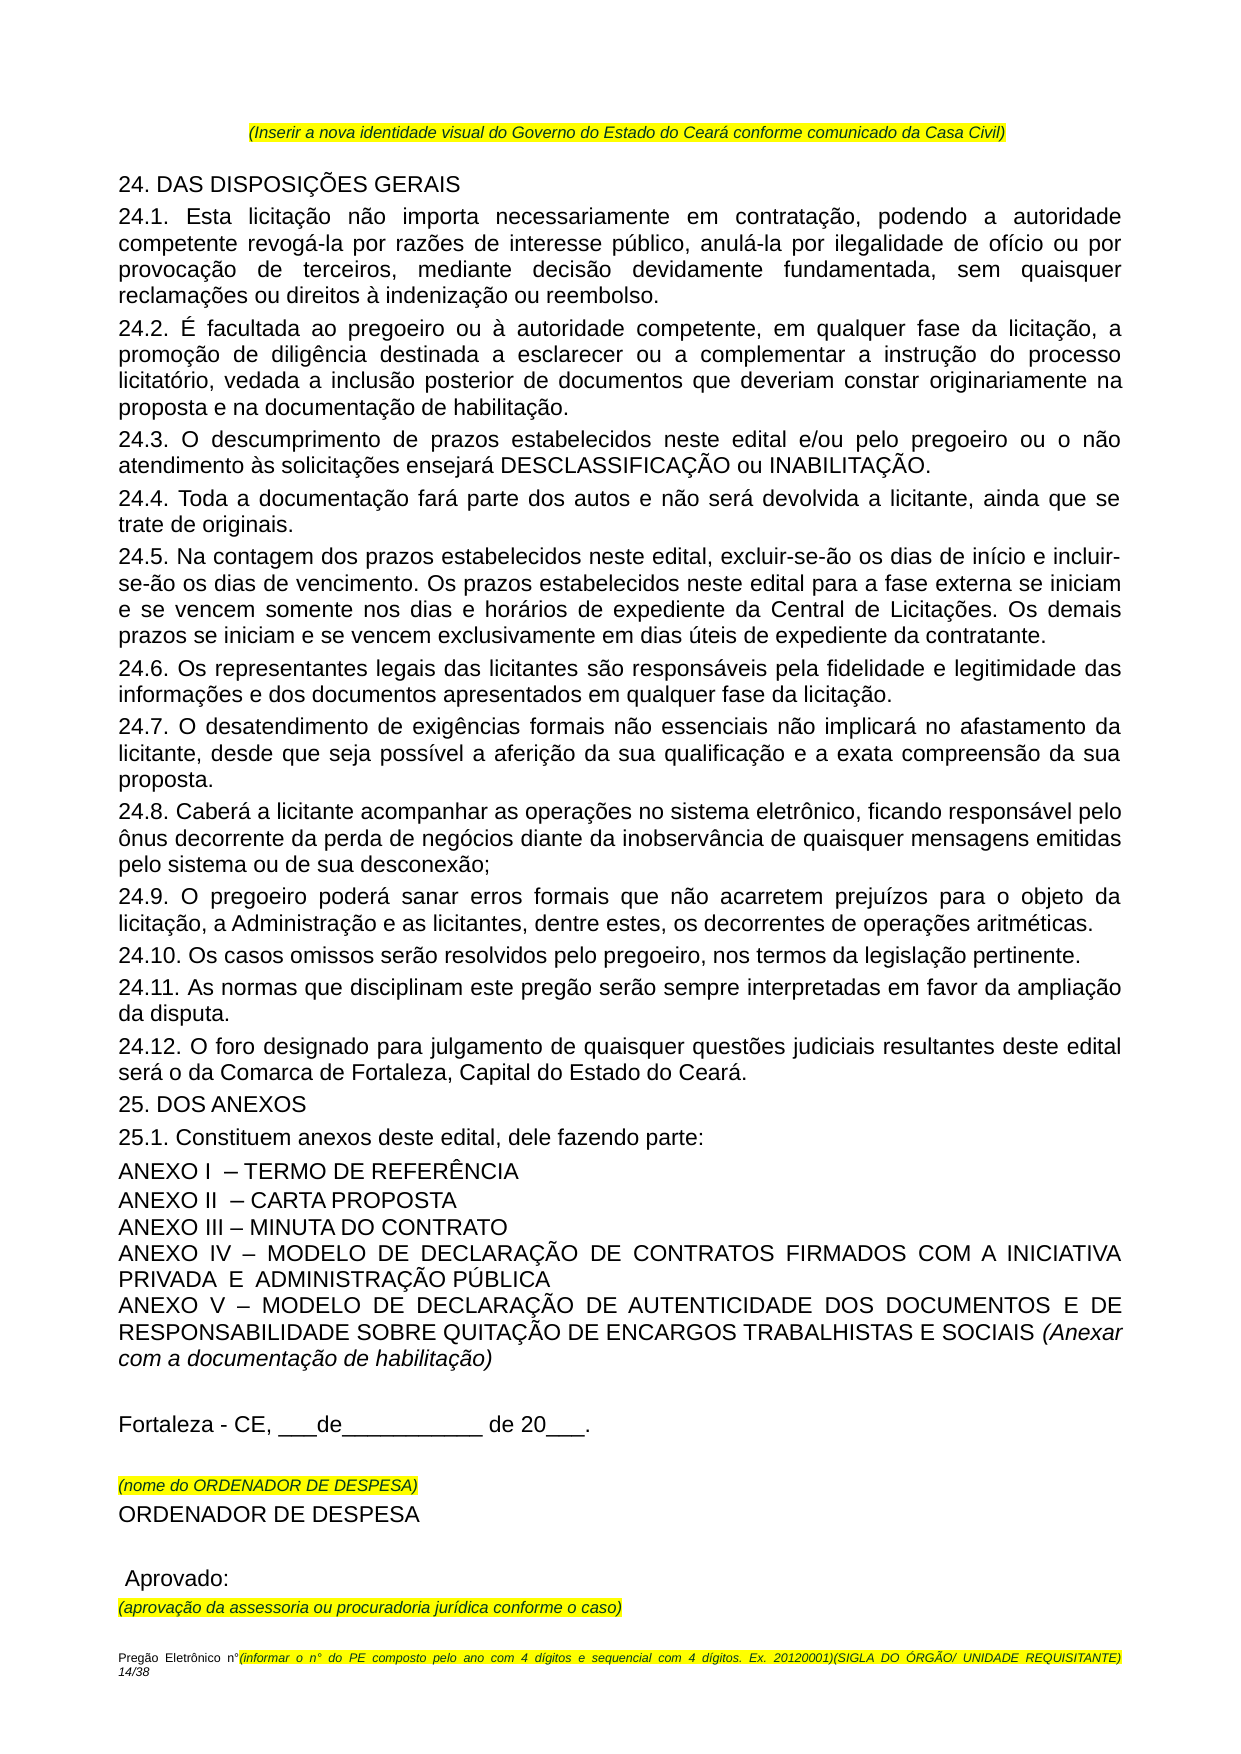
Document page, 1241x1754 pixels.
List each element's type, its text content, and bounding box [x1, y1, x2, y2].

text 24. DAS DISPOSIÇÕES GERAIS [118, 171, 1122, 197]
text 24.12. O foro designado para julgamento de quaisquer questões judiciais resultantes deste edital será o da Comarca de Fortaleza, Capital do Estado do Ceará. [118, 1033, 1122, 1085]
text 24.10. Os casos omissos serão resolvidos pelo pregoeiro, nos termos da legislação pertinente. [118, 942, 1122, 968]
text ANEXO IV – MODELO DE DECLARAÇÃO DE CONTRATOS FIRMADOS COM A INICIATIVA PRIVADA E ADMINISTRAÇÃO PÚBLICA [118, 1240, 1122, 1292]
text 25.1. Constituem anexos deste edital, dele fazendo parte: [118, 1124, 1122, 1150]
text ANEXO I – TERMO DE REFERÊNCIA [118, 1156, 1122, 1185]
text 24.3. O descumprimento de prazos estabelecidos neste edital e/ou pelo pregoeiro ou o não atendimento às solicitações ensejará DESCLASSIFICAÇÃO ou INABILITAÇÃO. [118, 426, 1122, 478]
text 24.11. As normas que disciplinam este pregão serão sempre interpretadas em favor da ampliação da disputa. [118, 974, 1122, 1027]
text 24.1. Esta licitação não importa necessariamente em contratação, podendo a autoridade competente revogá-la por razões de interesse público, anulá-la por ilegalidade de ofício ou por provocação de terceiros, mediante decisão devidamente fundamentada, sem quaisquer reclamações ou direitos à indenização ou reembolso. [118, 203, 1122, 308]
text ORDENADOR DE DESPESA [118, 1501, 1122, 1527]
text 24.2. É facultada ao pregoeiro ou à autoridade competente, em qualquer fase da licitação, a promoção de diligência destinada a esclarecer ou a complementar a instrução do processo licitatório, vedada a inclusão posterior de documentos que deveriam constar originariamente na proposta e na documentação de habilitação. [118, 314, 1122, 420]
text (aprovação da assessoria ou procuradoria jurídica conforme o caso) [118, 1597, 1122, 1617]
text (nome do ORDENADOR DE DESPESA) [118, 1476, 1122, 1495]
text 24.4. Toda a documentação fará parte dos autos e não será devolvida a licitante, ainda que se trate de originais. [118, 484, 1122, 537]
text 24.8. Caberá a licitante acompanhar as operações no sistema eletrônico, ficando responsável pelo ônus decorrente da perda de negócios diante da inobservância de quaisquer mensagens emitidas pelo sistema ou de sua desconexão; [118, 798, 1122, 877]
text 24.6. Os representantes legais das licitantes são responsáveis pela fidelidade e legitimidade das informações e dos documentos apresentados em qualquer fase da licitação. [118, 654, 1122, 707]
text 24.7. O desatendimento de exigências formais não essenciais não implicará no afastamento da licitante, desde que seja possível a aferição da sua qualificação e a exata compreensão da sua proposta. [118, 713, 1122, 792]
text ANEXO V – MODELO DE DECLARAÇÃO DE AUTENTICIDADE DOS DOCUMENTOS E DE RESPONSABILIDADE SOBRE QUITAÇÃO DE ENCARGOS TRABALHISTAS E SOCIAIS (Anexar com a documentação de habilitação) [118, 1292, 1122, 1372]
text Fortaleza - CE, ___de___________ de 20___. [118, 1411, 1122, 1437]
text 24.5. Na contagem dos prazos estabelecidos neste edital, excluir-se-ão os dias de início e incluir-se-ão os dias de vencimento. Os prazos estabelecidos neste edital para a fase externa se iniciam e se vencem somente nos dias e horários de expediente da Central de Licitações. Os demais prazos se iniciam e se vencem exclusivamente em dias úteis de expediente da contratante. [118, 543, 1122, 648]
text 25. DOS ANEXOS [118, 1091, 1122, 1118]
text Aprovado: [118, 1565, 1122, 1592]
text 24.9. O pregoeiro poderá sanar erros formais que não acarretem prejuízos para o objeto da licitação, a Administração e as licitantes, dentre estes, os decorrentes de operações aritméticas. [118, 883, 1122, 936]
text ANEXO III – MINUTA DO CONTRATO [118, 1213, 1122, 1240]
text ANEXO II – CARTA PROPOSTA [118, 1185, 1122, 1213]
